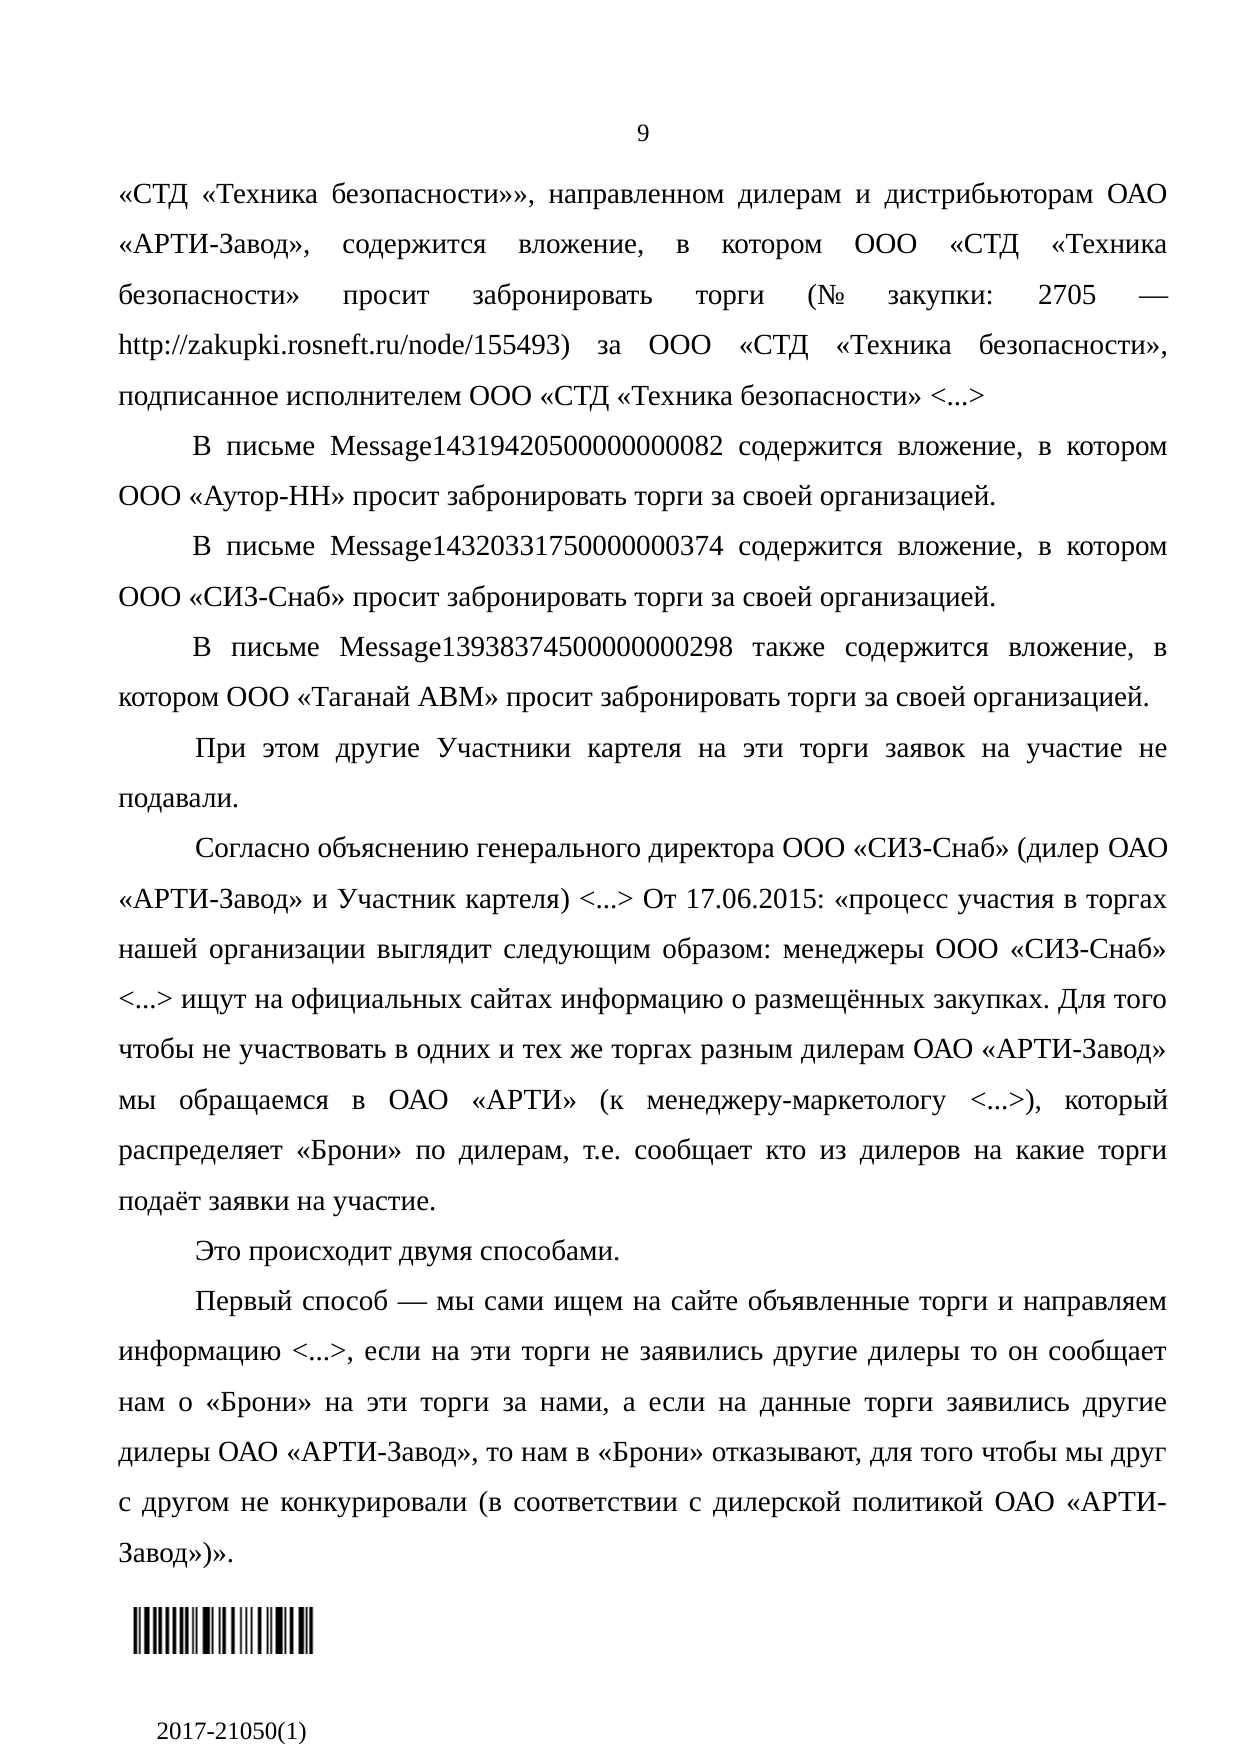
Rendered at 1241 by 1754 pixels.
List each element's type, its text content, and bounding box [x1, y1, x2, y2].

text В письме Message14320331750000000374 содержится вложение, в котором ООО «СИЗ-Снаб» просит забронировать торги за своей организацией. [118, 528, 1168, 612]
text «СТД «Техника безопасности»», направленном дилерам и дистрибьюторам ОАО «АРТИ-Завод», содержится вложение, в котором ООО «СТД «Техника безопасности» просит забронировать торги (№ закупки: 2705 — http://zakupki.rosneft.ru/node/155493) за ООО «СТД «Техника безопасности», подписанное исполнителем ООО «СТД «Техника безопасности» <...> [118, 176, 1168, 411]
text Первый способ — мы сами ищем на сайте объявленные торги и направляем информацию <...>, если на эти торги не заявились другие дилеры то он сообщает нам о «Брони» на эти торги за нами, а если на данные торги заявились другие дилеры ОАО «АРТИ-Завод», то нам в «Брони» отказывают, для того чтобы мы друг с другом не конкурировали (в соответствии с дилерской политикой ОАО «АРТИ-Завод»)». [118, 1283, 1168, 1568]
text В письме Message13938374500000000298 также содержится вложение, в котором ООО «Таганай АВМ» просит забронировать торги за своей организацией. [118, 629, 1168, 713]
picture [118, 1607, 331, 1654]
text В письме Message14319420500000000082 содержится вложение, в котором ООО «Аутор-НН» просит забронировать торги за своей организацией. [118, 428, 1168, 512]
text Согласно объяснению генерального директора ООО «СИЗ-Снаб» (дилер ОАО «АРТИ-Завод» и Участник картеля) <...> От 17.06.2015: «процесс участия в торгах нашей организации выглядит следующим образом: менеджеры ООО «СИЗ-Снаб» <...> ищут на официальных сайтах информацию о размещённых закупках. Для того чтобы не участвовать в одних и тех же торгах разным дилерам ОАО «АРТИ-Завод» мы обращаемся в ОАО «АРТИ» (к менеджеру-маркетологу <...>), который распределяет «Брони» по дилерам, т.е. сообщает кто из дилеров на какие торги подаёт заявки на участие. [118, 830, 1168, 1216]
text Это происходит двумя способами. [118, 1233, 1168, 1266]
text При этом другие Участники картеля на эти торги заявок на участие не подавали. [118, 730, 1168, 814]
